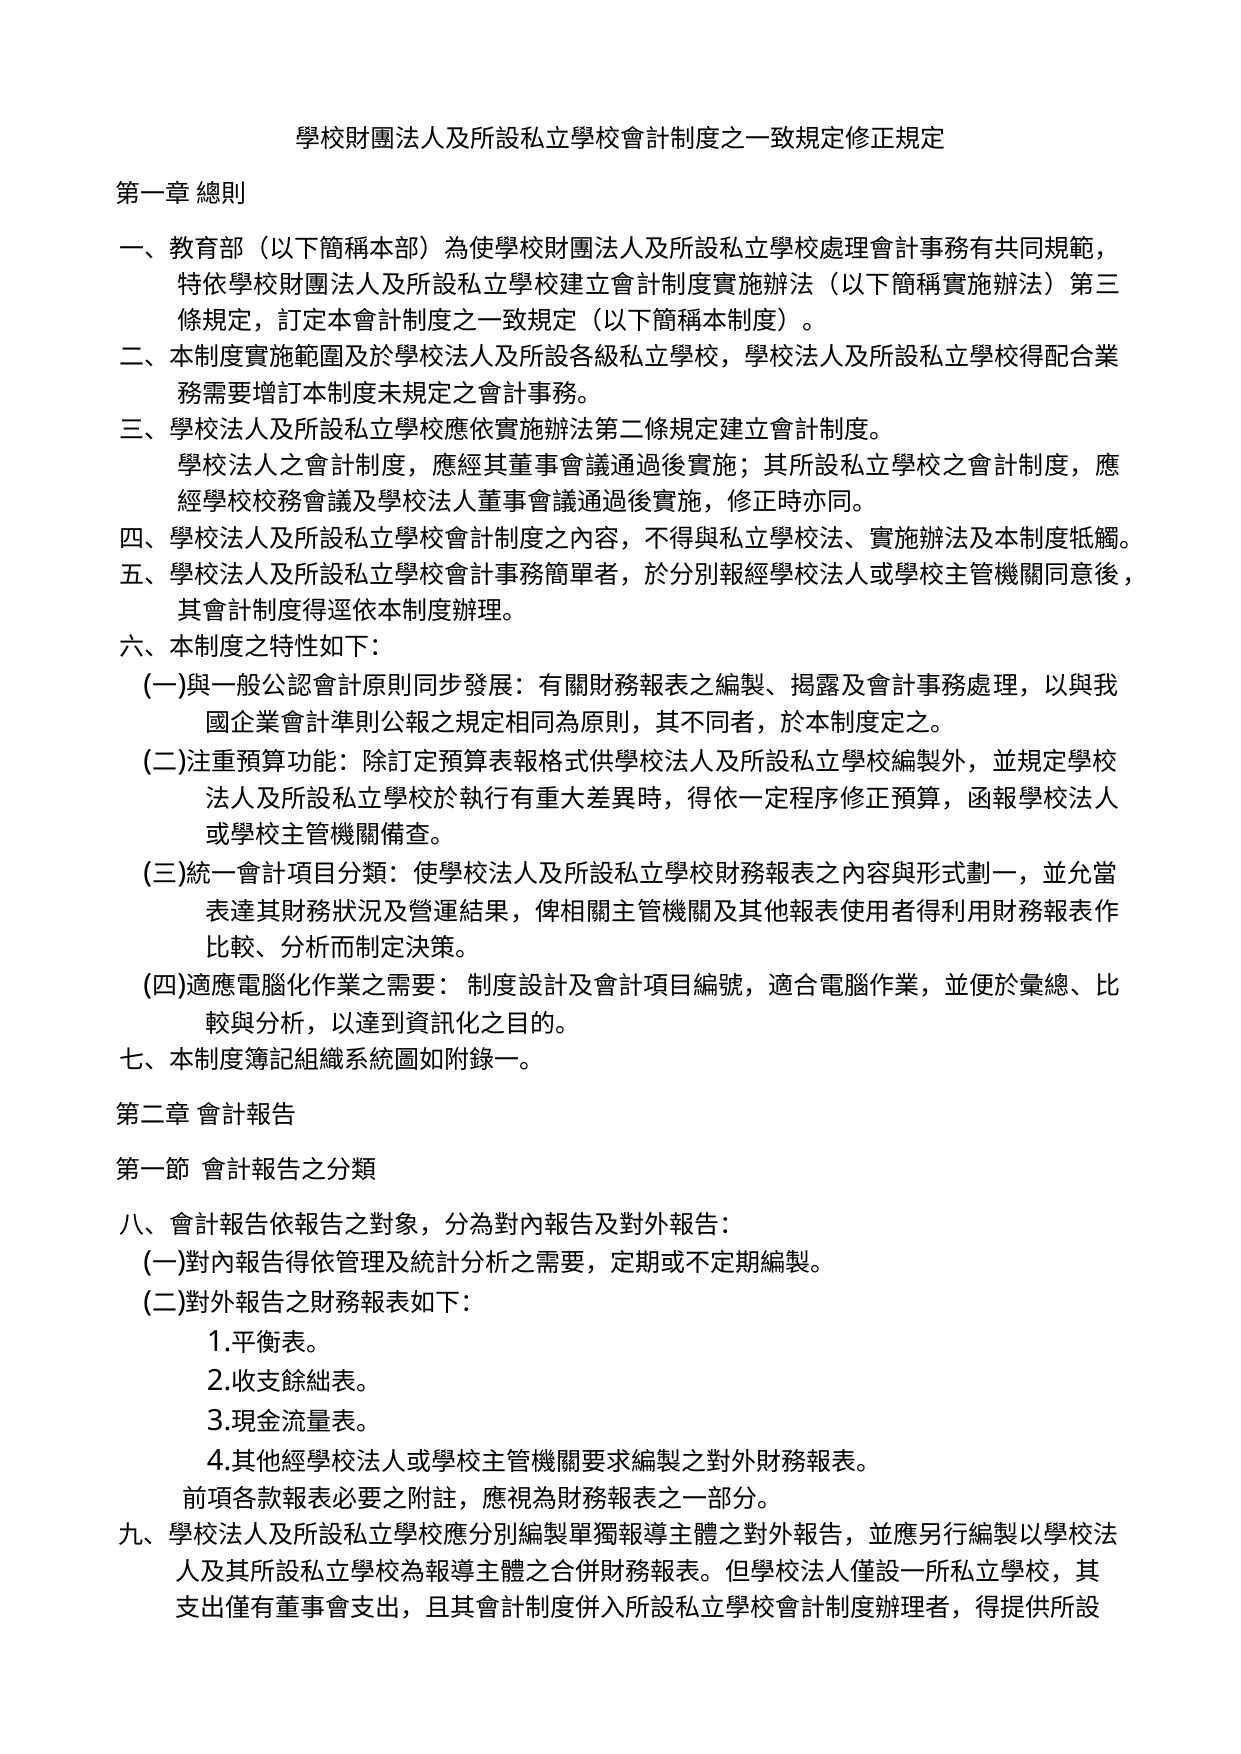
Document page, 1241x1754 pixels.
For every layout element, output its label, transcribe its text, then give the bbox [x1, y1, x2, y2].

text 第一節 會計報告之分類 [115, 1149, 1122, 1186]
text 學校法人之會計制度，應經其董事會議通過後實施；其所設私立學校之會計制度，應經學校校務會議及學校法人董事會議通過後實施，修正時亦同。 [177, 446, 1122, 518]
text (二)注重預算功能：除訂定預算表報格式供學校法人及所設私立學校編製外，並規定學校法人及所設私立學校於執行有重大差異時，得依一定程序修正預算，函報學校法人或學校主管機關備查。 [143, 739, 1122, 851]
text 七、本制度簿記組織系統圖如附錄一。 [119, 1039, 1122, 1076]
text 2.收支餘絀表。 [207, 1360, 1122, 1399]
text 九、學校法人及所設私立學校應分別編製單獨報導主體之對外報告，並應另行編製以學校法人及其所設私立學校為報導主體之合併財務報表。但學校法人僅設一所私立學校，其支出僅有董事會支出，且其會計制度併入所設私立學校會計制度辦理者，得提供所設 [118, 1515, 1122, 1624]
text (三)統一會計項目分類：使學校法人及所設私立學校財務報表之內容與形式劃一，並允當表達其財務狀況及營運結果，俾相關主管機關及其他報表使用者得利用財務報表作比較、分析而制定決策。 [143, 851, 1122, 963]
text 3.現金流量表。 [207, 1399, 1122, 1439]
text 二、本制度實施範圍及於學校法人及所設各級私立學校，學校法人及所設私立學校得配合業務需要增訂本制度未規定之會計事務。 [119, 337, 1122, 409]
text 1.平衡表。 [207, 1320, 1122, 1360]
text 第二章 會計報告 [115, 1094, 1122, 1131]
text 4.其他經學校法人或學校主管機關要求編製之對外財務報表。 [207, 1439, 1122, 1479]
text (一)對內報告得依管理及統計分析之需要，定期或不定期編製。 [143, 1241, 1122, 1280]
text 三、學校法人及所設私立學校應依實施辦法第二條規定建立會計制度。 [119, 409, 1122, 446]
text 第一章 總則 [115, 173, 1122, 209]
text 前項各款報表必要之附註，應視為財務報表之一部分。 [175, 1479, 1122, 1515]
text (四)適應電腦化作業之需要： 制度設計及會計項目編號，適合電腦作業，並便於彙總、比較與分析，以達到資訊化之目的。 [143, 963, 1122, 1039]
text 八、會計報告依報告之對象，分為對內報告及對外報告： [119, 1204, 1122, 1241]
text (二)對外報告之財務報表如下： [143, 1280, 1122, 1320]
text 五、學校法人及所設私立學校會計事務簡單者，於分別報經學校法人或學校主管機關同意後，其會計制度得逕依本制度辦理。 [119, 554, 1122, 627]
text 學校財團法人及所設私立學校會計制度之一致規定修正規定 [118, 118, 1122, 154]
text (一)與一般公認會計原則同步發展：有關財務報表之編製、揭露及會計事務處理，以與我國企業會計準則公報之規定相同為原則，其不同者，於本制度定之。 [143, 663, 1122, 739]
text 四、學校法人及所設私立學校會計制度之內容，不得與私立學校法、實施辦法及本制度牴觸。 [119, 518, 1122, 554]
text 六、本制度之特性如下： [119, 627, 1122, 663]
text 一、教育部（以下簡稱本部）為使學校財團法人及所設私立學校處理會計事務有共同規範，特依學校財團法人及所設私立學校建立會計制度實施辦法（以下簡稱實施辦法）第三條規定，訂定本會計制度之一致規定（以下簡稱本制度）。 [119, 228, 1122, 337]
